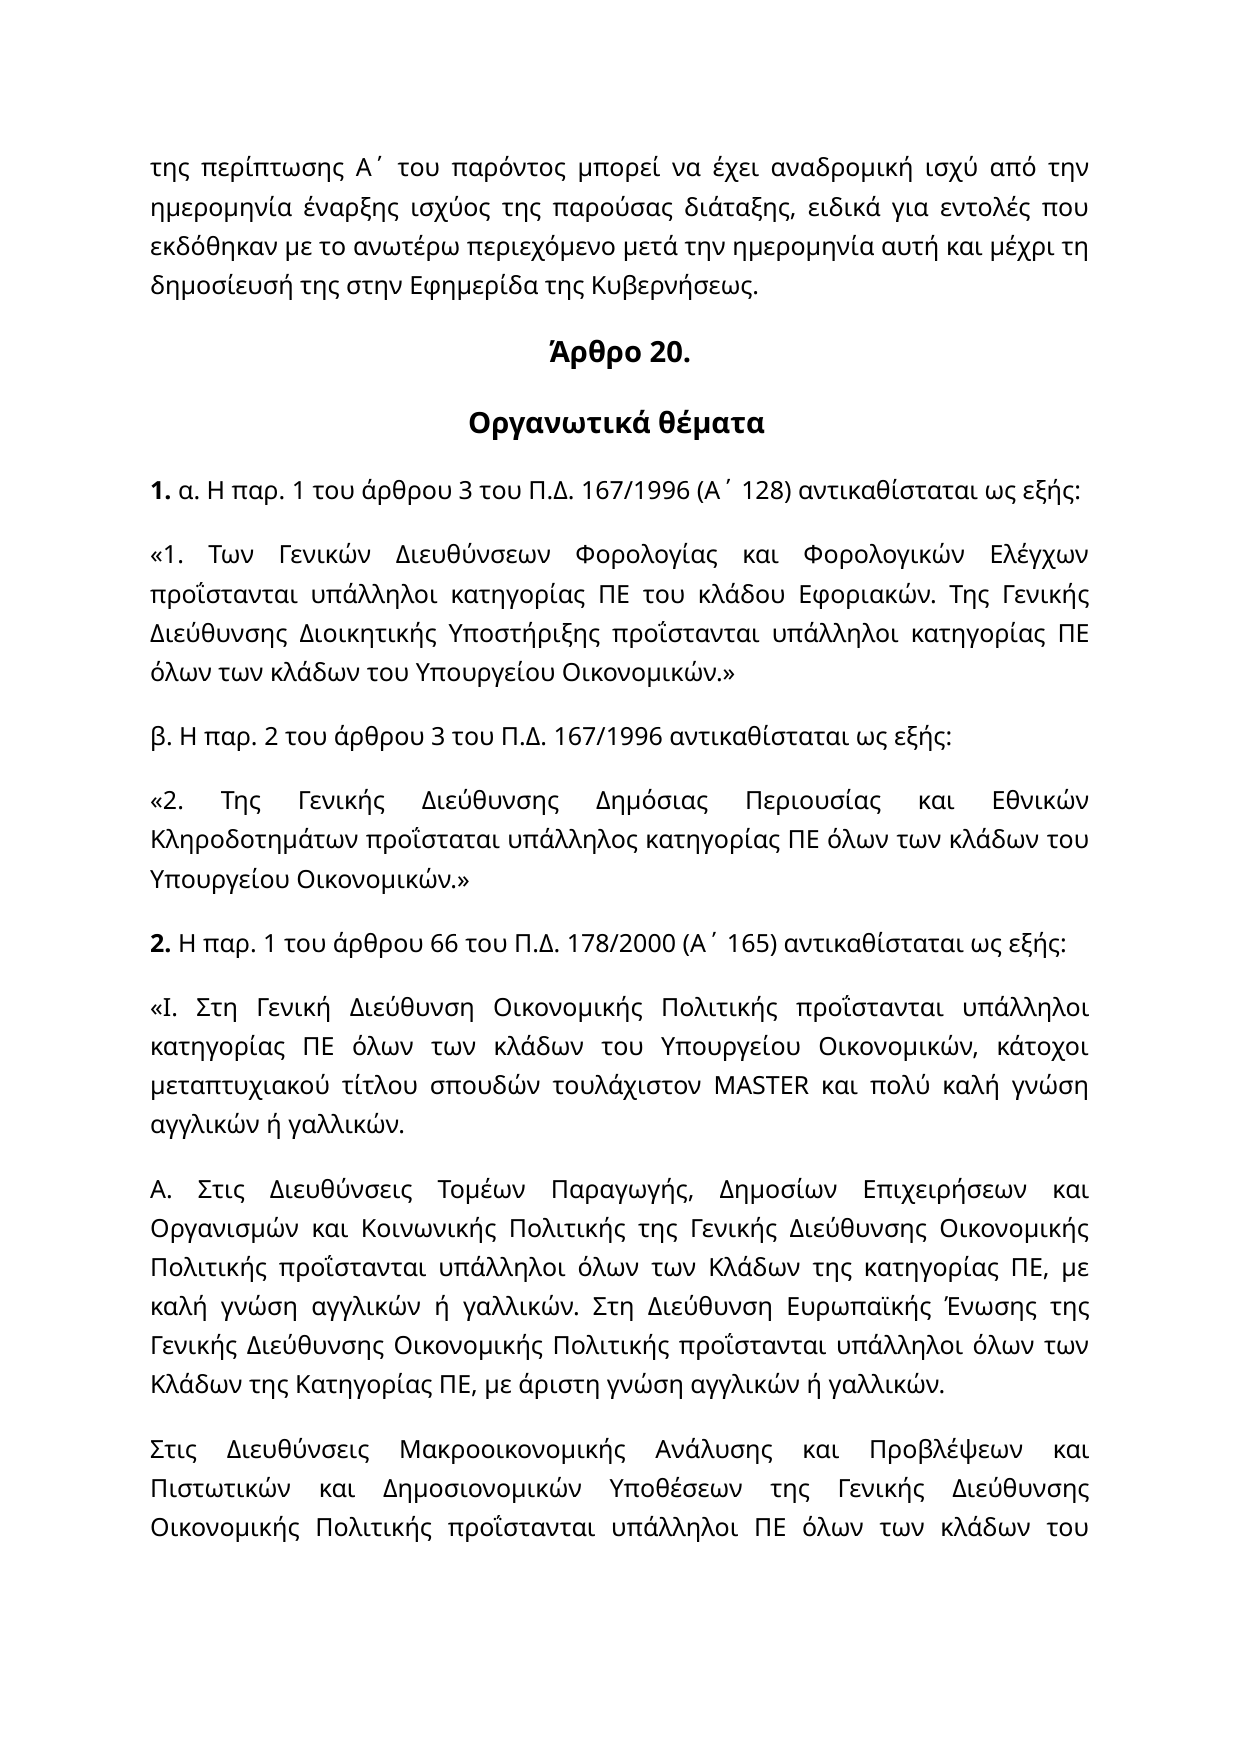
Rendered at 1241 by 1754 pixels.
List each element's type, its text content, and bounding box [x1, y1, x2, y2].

text «1. Των Γενικών Διευθύνσεων Φορολογίας και Φορολογικών Ελέγχων προΐστανται υπάλληλοι κατηγορίας ΠΕ του κλάδου Εφοριακών. Της Γενικής Διεύθυνσης Διοικητικής Υποστήριξης προΐστανται υπάλληλοι κατηγορίας ΠΕ όλων των κλάδων του Υπουργείου Οικονομικών.» [150, 537, 1090, 689]
subtitle Οργανωτικά θέματα [150, 402, 1090, 442]
subtitle Άρθρο 20. [150, 332, 1090, 371]
text της περίπτωσης Α΄ του παρόντος μπορεί να έχει αναδρομική ισχύ από την ημερομηνία έναρξης ισχύος της παρούσας διάταξης, ειδικά για εντολές που εκδόθηκαν με το ανωτέρω περιεχόμενο μετά την ημερομηνία αυτή και μέχρι τη δημοσίευσή της στην Εφημερίδα της Κυβερνήσεως. [150, 150, 1090, 302]
text Στις Διευθύνσεις Μακροοικονομικής Ανάλυσης και Προβλέψεων και Πιστωτικών και Δημοσιονομικών Υποθέσεων της Γενικής Διεύθυνσης Οικονομικής Πολιτικής προΐστανται υπάλληλοι ΠΕ όλων των κλάδων του [150, 1431, 1090, 1544]
text «Ι. Στη Γενική Διεύθυνση Οικονομικής Πολιτικής προΐστανται υπάλληλοι κατηγορίας ΠΕ όλων των κλάδων του Υπουργείου Οικονομικών, κάτοχοι μεταπτυχιακού τίτλου σπουδών τουλάχιστον MASTER και πολύ καλή γνώση αγγλικών ή γαλλικών. [150, 989, 1090, 1141]
text 1. α. Η παρ. 1 του άρθρου 3 του Π.Δ. 167/1996 (Α΄ 128) αντικαθίσταται ως εξής: [150, 473, 1090, 507]
text «2. Της Γενικής Διεύθυνσης Δημόσιας Περιουσίας και Εθνικών Κληροδοτημάτων προΐσταται υπάλληλος κατηγορίας ΠΕ όλων των κλάδων του Υπουργείου Οικονομικών.» [150, 783, 1090, 895]
text Α. Στις Διευθύνσεις Τομέων Παραγωγής, Δημοσίων Επιχειρήσεων και Οργανισμών και Κοινωνικής Πολιτικής της Γενικής Διεύθυνσης Οικονομικής Πολιτικής προΐστανται υπάλληλοι όλων των Κλάδων της κατηγορίας ΠΕ, με καλή γνώση αγγλικών ή γαλλικών. Στη Διεύθυνση Ευρωπαϊκής Ένωσης της Γενικής Διεύθυνσης Οικονομικής Πολιτικής προΐστανται υπάλληλοι όλων των Κλάδων της Κατηγορίας ΠΕ, με άριστη γνώση αγγλικών ή γαλλικών. [150, 1171, 1090, 1401]
text β. Η παρ. 2 του άρθρου 3 του Π.Δ. 167/1996 αντικαθίσταται ως εξής: [150, 719, 1090, 753]
text 2. Η παρ. 1 του άρθρου 66 του Π.Δ. 178/2000 (Α΄ 165) αντικαθίσταται ως εξής: [150, 925, 1090, 959]
